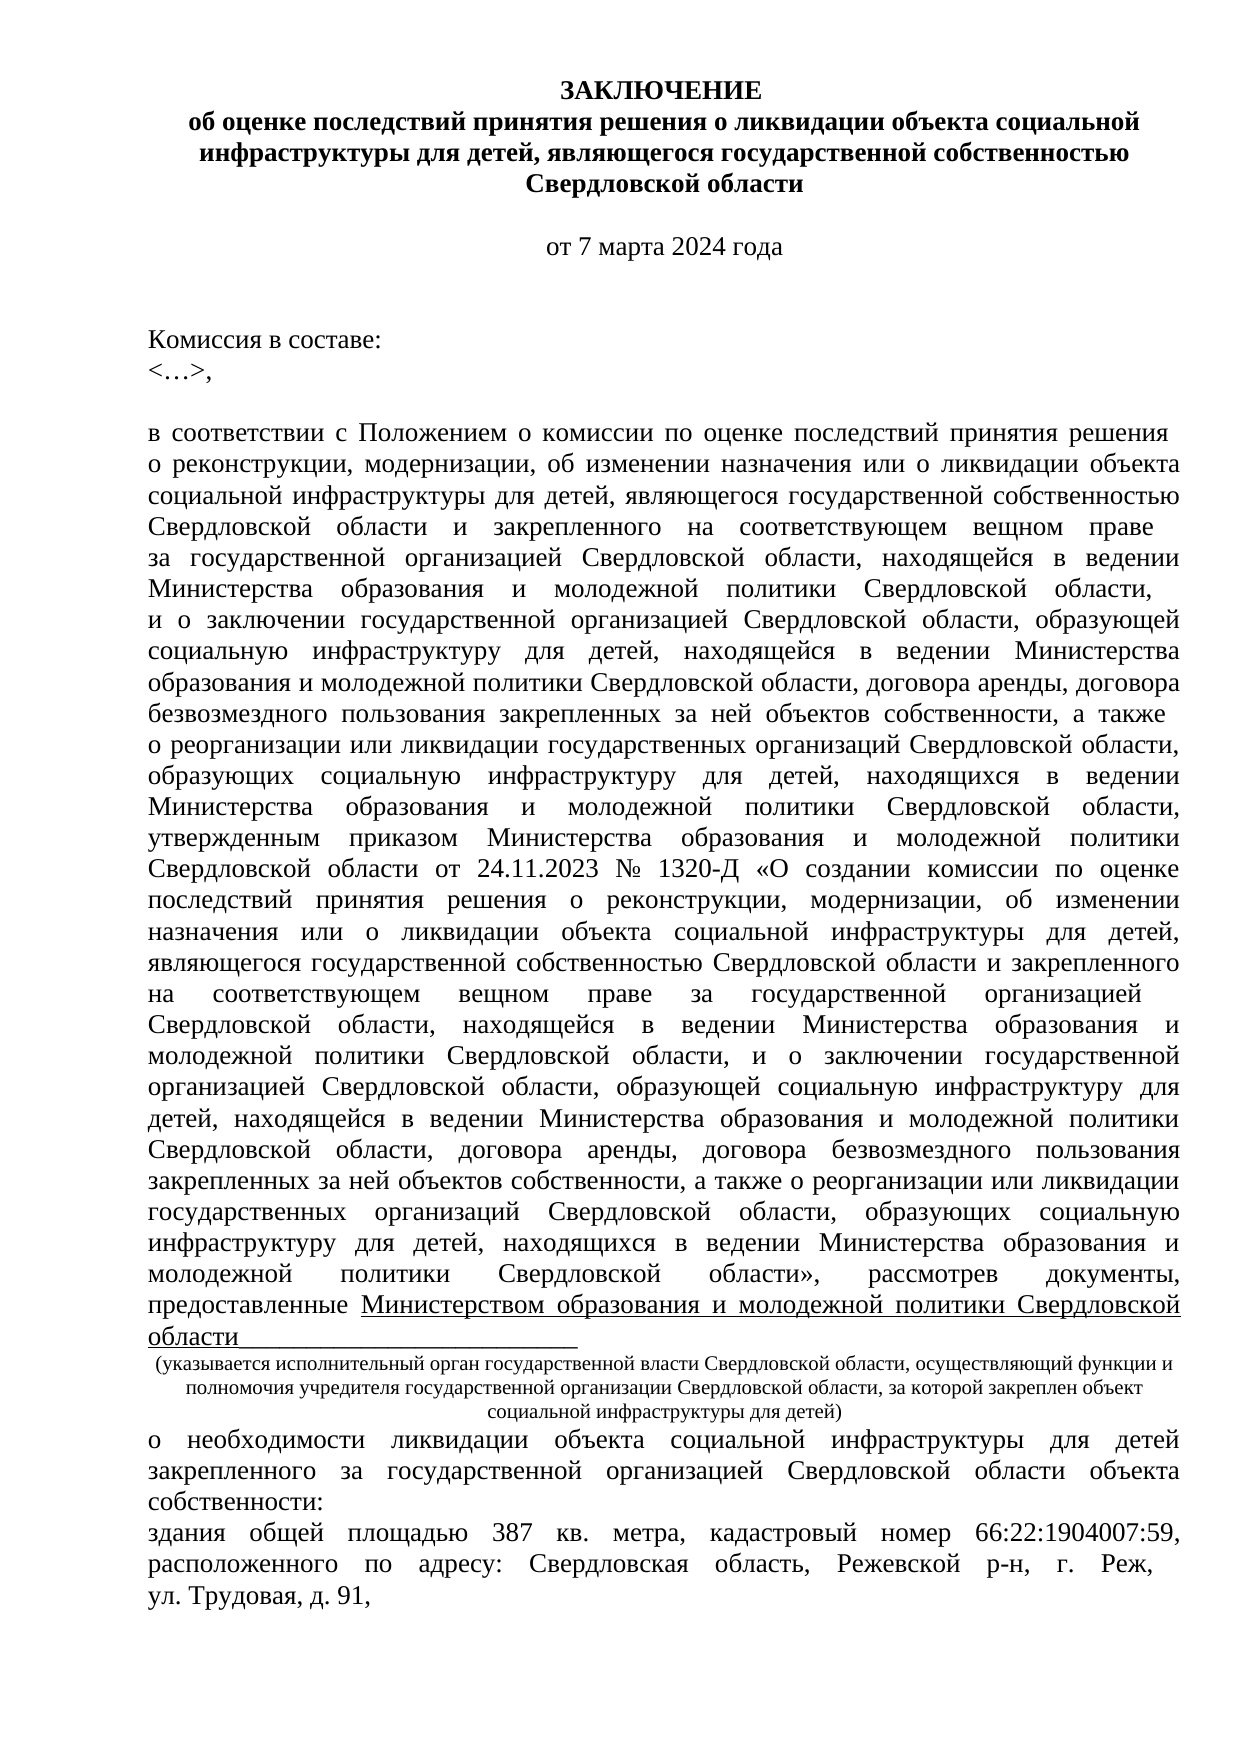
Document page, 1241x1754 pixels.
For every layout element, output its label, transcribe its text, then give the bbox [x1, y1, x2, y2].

text здания общей площадью 387 кв. метра, кадастровый номер 66:22:1904007:59, расположенного по адресу: Свердловская область, Режевской р-н, г. Реж, ул. Трудовая, д. 91, [148, 1516, 1181, 1610]
text <…>, [148, 354, 1181, 385]
text Комиссия в составе: [148, 323, 1181, 354]
text в соответствии с Положением о комиссии по оценке последствий принятия решения о реконструкции, модернизации, об изменении назначения или о ликвидации объекта социальной инфраструктуры для детей, являющегося государственной собственностью Свердловской области и закрепленного на соответствующем вещном праве за государственной организацией Свердловской области, находящейся в ведении Министерства образования и молодежной политики Свердловской области, и о заключении государственной организацией Свердловской области, образующей социальную инфраструктуру для детей, находящейся в ведении Министерства образования и молодежной политики Свердловской области, договора аренды, договора безвозмездного пользования закрепленных за ней объектов собственности, а также о реорганизации или ликвидации государственных организаций Свердловской области, образующих социальную инфраструктуру для детей, находящихся в ведении Министерства образования и молодежной политики Свердловской области, утвержденным приказом Министерства образования и молодежной политики Свердловской области от 24.11.2023 № 1320-Д «О создании комиссии по оценке последствий принятия решения о реконструкции, модернизации, об изменении назначения или о ликвидации объекта социальной инфраструктуры для детей, являющегося государственной собственностью Свердловской области и закрепленного на соответствующем вещном праве за государственной организацией Свердловской области, находящейся в ведении Министерства образования и молодежной политики Свердловской области, и о заключении государственной организацией Свердловской области, образующей социальную инфраструктуру для детей, находящейся в ведении Министерства образования и молодежной политики Свердловской области, договора аренды, договора безвозмездного пользования закрепленных за ней объектов собственности, а также о реорганизации или ликвидации государственных организаций Свердловской области, образующих социальную инфраструктуру для детей, находящихся в ведении Министерства образования и молодежной политики Свердловской области», рассмотрев документы, предоставленные Министерством образования и молодежной политики Свердловской области_________________________ [148, 416, 1181, 1351]
text об оценке последствий принятия решения о ликвидации объекта социальной инфраструктуры для детей, являющегося государственной собственностью Свердловской области [148, 105, 1181, 198]
text (указывается исполнительный орган государственной власти Свердловской области, осуществляющий функции и полномочия учредителя государственной организации Свердловской области, за которой закреплен объект социальной инфраструктуры для детей) [148, 1351, 1181, 1423]
text о необходимости ликвидации объекта социальной инфраструктуры для детей закрепленного за государственной организацией Свердловской области объекта собственности: [148, 1423, 1181, 1516]
text от 7 марта 2024 года [148, 229, 1181, 261]
text ЗАКЛЮЧЕНИЕ [148, 74, 1181, 105]
